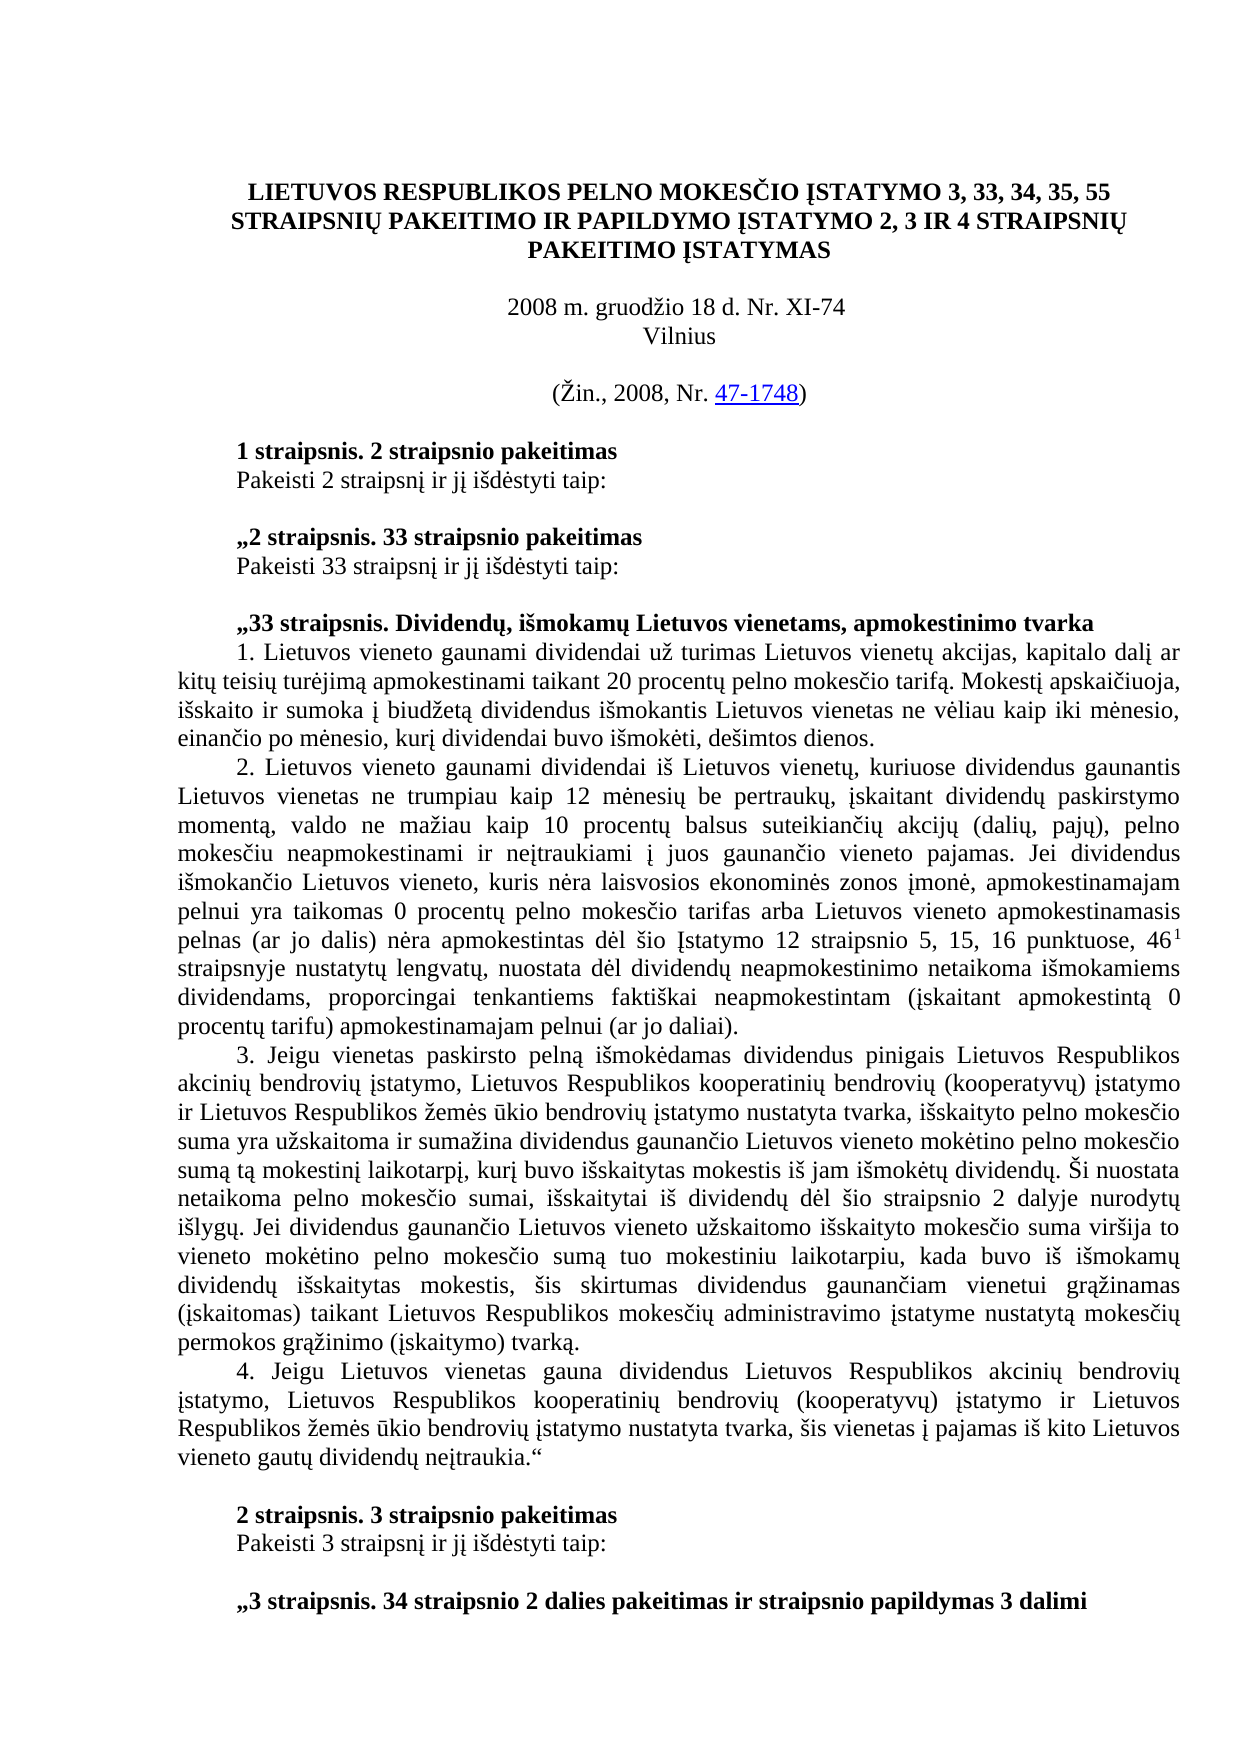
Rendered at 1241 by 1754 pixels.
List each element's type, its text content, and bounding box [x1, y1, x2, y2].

text 3. Jeigu vienetas paskirsto pelną išmokėdamas dividendus pinigais Lietuvos Respublikos akcinių bendrovių įstatymo, Lietuvos Respublikos kooperatinių bendrovių (kooperatyvų) įstatymo ir Lietuvos Respublikos žemės ūkio bendrovių įstatymo nustatyta tvarka, išskaityto pelno mokesčio suma yra užskaitoma ir sumažina dividendus gaunančio Lietuvos vieneto mokėtino pelno mokesčio sumą tą mokestinį laikotarpį, kurį buvo išskaitytas mokestis iš jam išmokėtų dividendų. Ši nuostata netaikoma pelno mokesčio sumai, išskaitytai iš dividendų dėl šio straipsnio 2 dalyje nurodytų išlygų. Jei dividendus gaunančio Lietuvos vieneto užskaitomo išskaityto mokesčio suma viršija to vieneto mokėtino pelno mokesčio sumą tuo mokestiniu laikotarpiu, kada buvo iš išmokamų dividendų išskaitytas mokestis, šis skirtumas dividendus gaunančiam vienetui grąžinamas (įskaitomas) taikant Lietuvos Respublikos mokesčių administravimo įstatyme nustatytą mokesčių permokos grąžinimo (įskaitymo) tvarką. [177, 1040, 1181, 1356]
text Pakeisti 3 straipsnį ir jį išdėstyti taip: [177, 1528, 1181, 1557]
text 2 straipsnis. 3 straipsnio pakeitimas [177, 1500, 1181, 1528]
text 2. Lietuvos vieneto gaunami dividendai iš Lietuvos vienetų, kuriuose dividendus gaunantis Lietuvos vienetas ne trumpiau kaip 12 mėnesių be pertraukų, įskaitant dividendų paskirstymo momentą, valdo ne mažiau kaip 10 procentų balsus suteikiančių akcijų (dalių, pajų), pelno mokesčiu neapmokestinami ir neįtraukiami į juos gaunančio vieneto pajamas. Jei dividendus išmokančio Lietuvos vieneto, kuris nėra laisvosios ekonominės zonos įmonė, apmokestinamajam pelnui yra taikomas 0 procentų pelno mokesčio tarifas arba Lietuvos vieneto apmokestinamasis pelnas (ar jo dalis) nėra apmokestintas dėl šio Įstatymo 12 straipsnio 5, 15, 16 punktuose, 461 straipsnyje nustatytų lengvatų, nuostata dėl dividendų neapmokestinimo netaikoma išmokamiems dividendams, proporcingai tenkantiems faktiškai neapmokestintam (įskaitant apmokestintą 0 procentų tarifu) apmokestinamajam pelnui (ar jo daliai). [177, 752, 1181, 1040]
text 1 straipsnis. 2 straipsnio pakeitimas [177, 436, 1181, 465]
text „2 straipsnis. 33 straipsnio pakeitimas [177, 522, 1181, 551]
text „3 straipsnis. 34 straipsnio 2 dalies pakeitimas ir straipsnio papildymas 3 dalimi [177, 1586, 1181, 1615]
text „33 straipsnis. Dividendų, išmokamų Lietuvos vienetams, apmokestinimo tvarka [177, 608, 1181, 637]
text (Žin., 2008, Nr. 47-1748) [177, 378, 1181, 407]
text Pakeisti 33 straipsnį ir jį išdėstyti taip: [177, 551, 1181, 580]
text 1. Lietuvos vieneto gaunami dividendai už turimas Lietuvos vienetų akcijas, kapitalo dalį ar kitų teisių turėjimą apmokestinami taikant 20 procentų pelno mokesčio tarifą. Mokestį apskaičiuoja, išskaito ir sumoka į biudžetą dividendus išmokantis Lietuvos vienetas ne vėliau kaip iki mėnesio, einančio po mėnesio, kurį dividendai buvo išmokėti, dešimtos dienos. [177, 637, 1181, 752]
text 4. Jeigu Lietuvos vienetas gauna dividendus Lietuvos Respublikos akcinių bendrovių įstatymo, Lietuvos Respublikos kooperatinių bendrovių (kooperatyvų) įstatymo ir Lietuvos Respublikos žemės ūkio bendrovių įstatymo nustatyta tvarka, šis vienetas į pajamas iš kito Lietuvos vieneto gautų dividendų neįtraukia.“ [177, 1356, 1181, 1471]
text LIETUVOS RESPUBLIKOS PELNO MOKESČIO ĮSTATYMO 3, 33, 34, 35, 55 STRAIPSNIŲ PAKEITIMO IR PAPILDYMO ĮSTATYMO 2, 3 IR 4 STRAIPSNIŲ PAKEITIMO ĮSTATYMAS [177, 177, 1181, 263]
text Vilnius [177, 321, 1181, 350]
text 2008 m. gruodžio 18 d. Nr. XI-74 [177, 292, 1181, 321]
text Pakeisti 2 straipsnį ir jį išdėstyti taip: [177, 465, 1181, 493]
